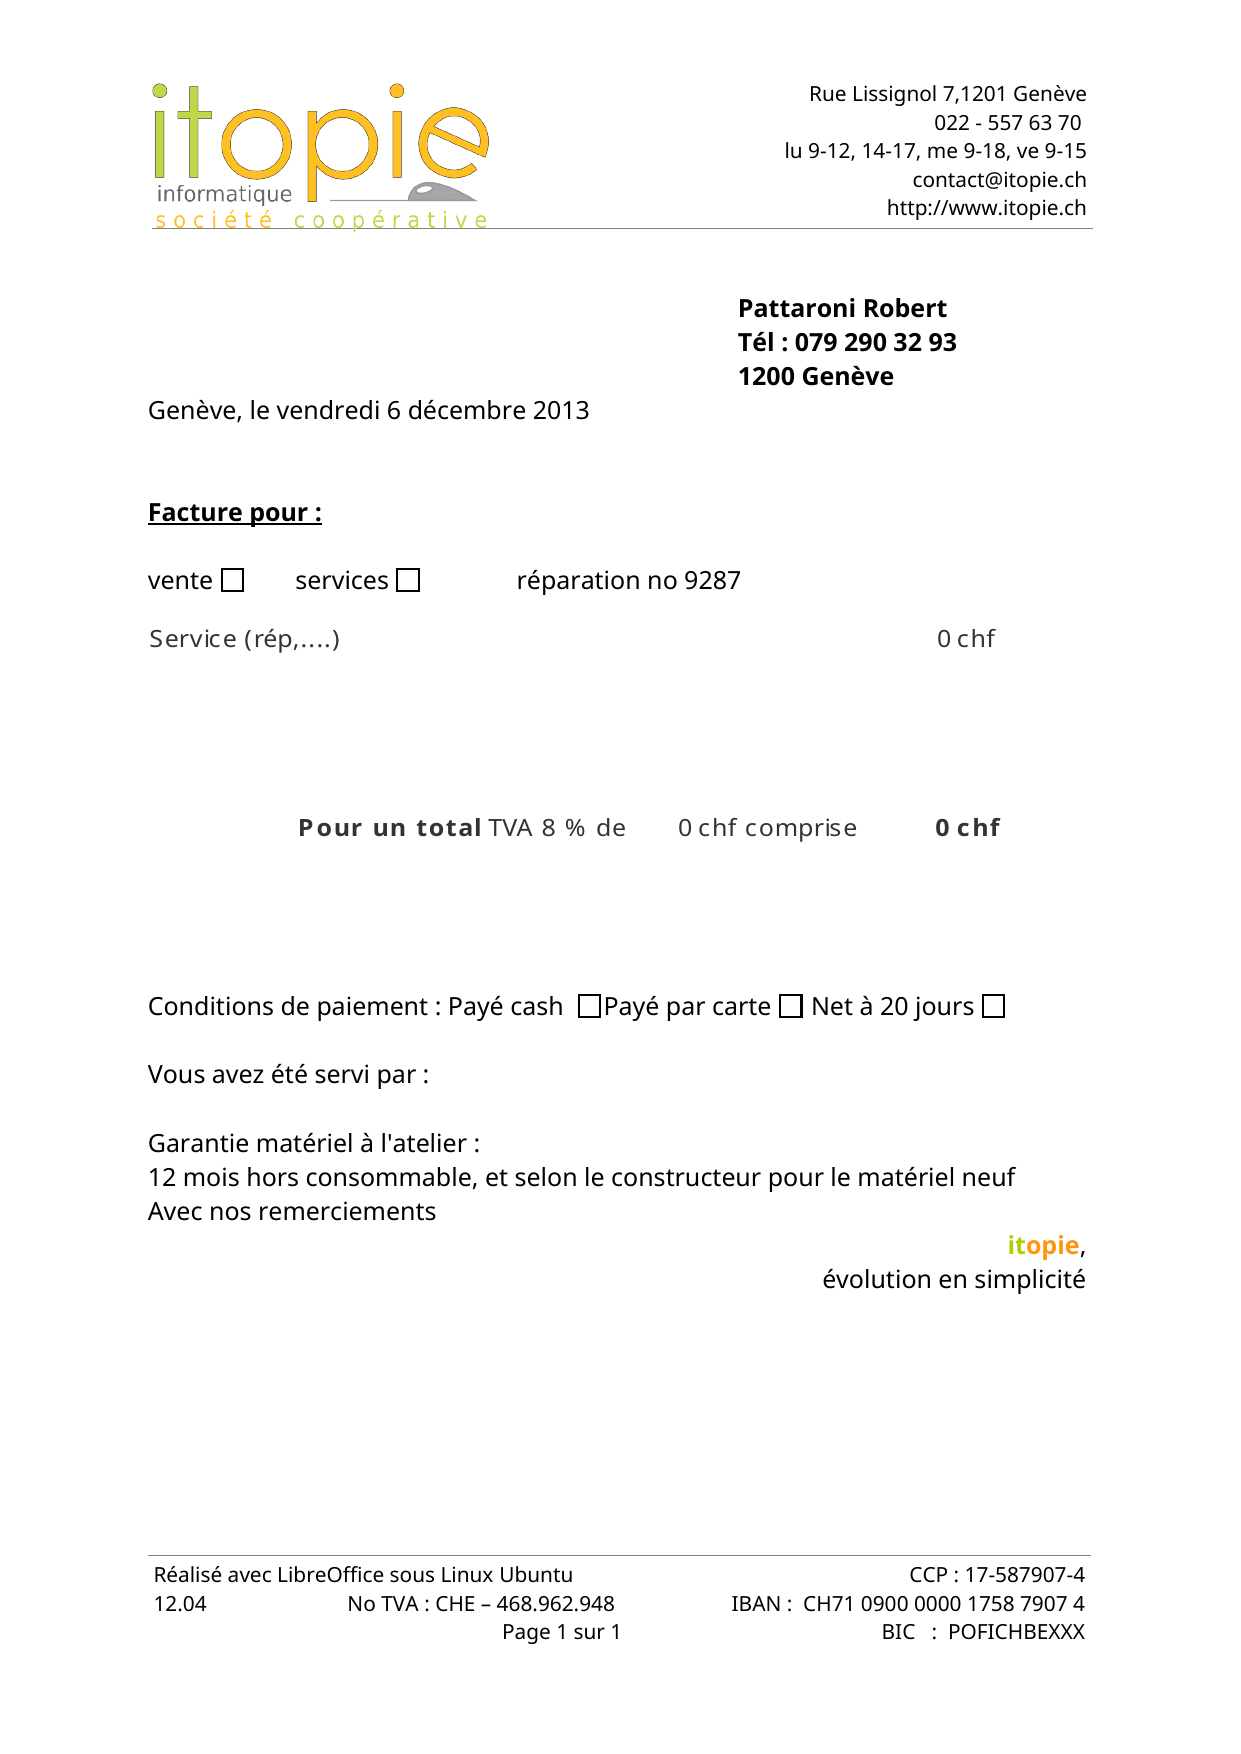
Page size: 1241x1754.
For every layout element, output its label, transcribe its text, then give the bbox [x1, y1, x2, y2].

text 12 mois hors consommable, et selon le constructeur pour le matériel neuf [148, 1159, 1093, 1193]
text itopie, [148, 1227, 1093, 1262]
text 1200 Genève [148, 358, 1093, 392]
text Vous avez été servi par : [148, 1057, 1093, 1091]
text Pattaroni Robert [148, 290, 1093, 324]
picture [138, 72, 500, 244]
text Garantie matériel à l'atelier : [148, 1125, 1093, 1159]
text Avec nos remerciements [148, 1193, 1093, 1227]
text évolution en simplicité [148, 1262, 1093, 1296]
text Tél : 079 290 32 93 [148, 324, 1093, 358]
text Facture pour : [148, 495, 1093, 529]
text Genève, le vendredi 6 décembre 2013 [148, 392, 1093, 427]
text vente services réparation no 9287 [148, 563, 1093, 597]
text Conditions de paiement : Payé cash Payé par carte Net à 20 jours [148, 989, 1093, 1023]
